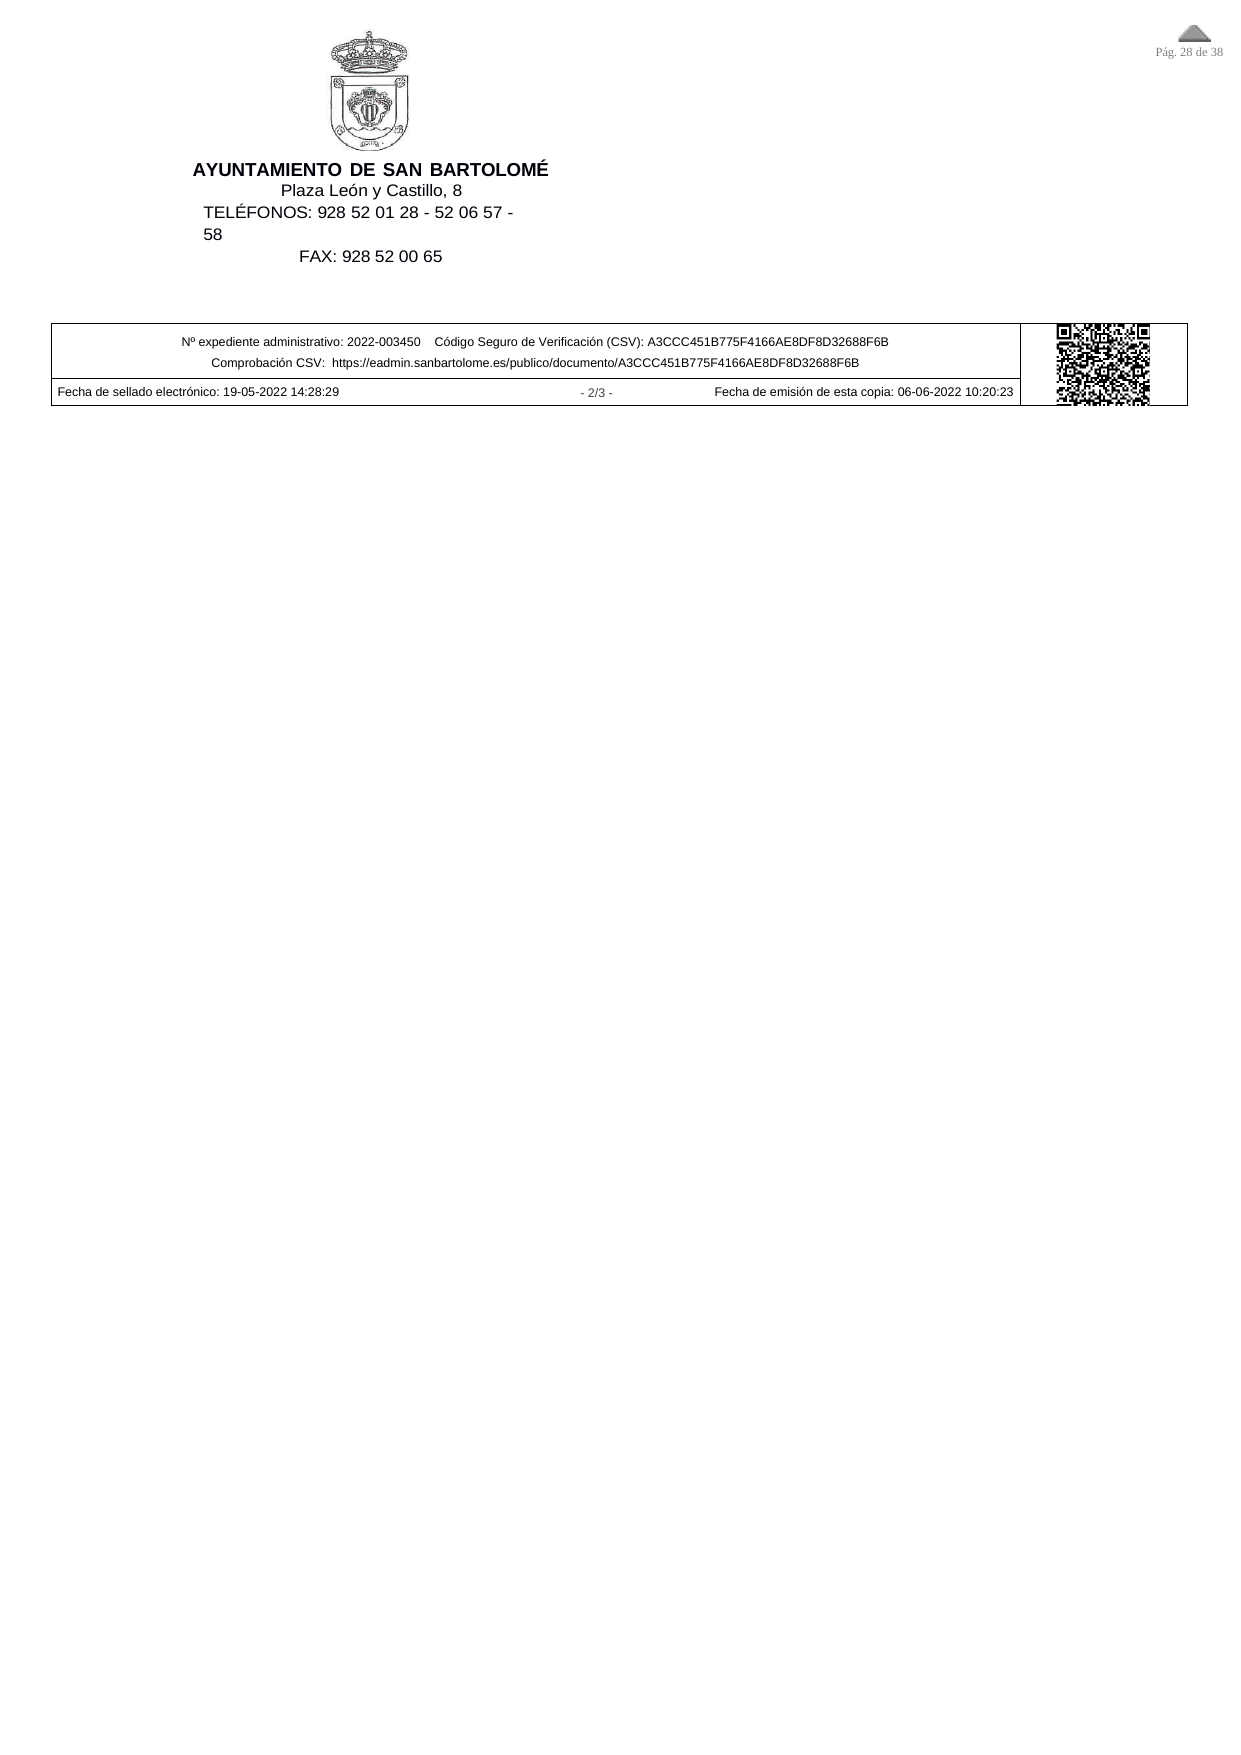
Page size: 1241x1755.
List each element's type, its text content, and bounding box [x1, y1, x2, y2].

table_header [1150, 324, 1187, 405]
table_cell Fecha de sellado electrónico: 19-05-2022 14:28:29 - 2/3 - Fecha de emisión de esta copia: 06-06-2022 10:20:23 [52, 379, 1020, 405]
table_cell Nº expediente administrativo: 2022-003450 Código Seguro de Verificación (CSV): A3CCC451B775F4166AE8DF8D32688F6B Comprobación CSV: https://eadmin.sanbartolome.es/publico/documento/A3CCC451B775F4166AE8DF8D32688F6B [52, 324, 1020, 377]
table_header [1021, 324, 1056, 405]
